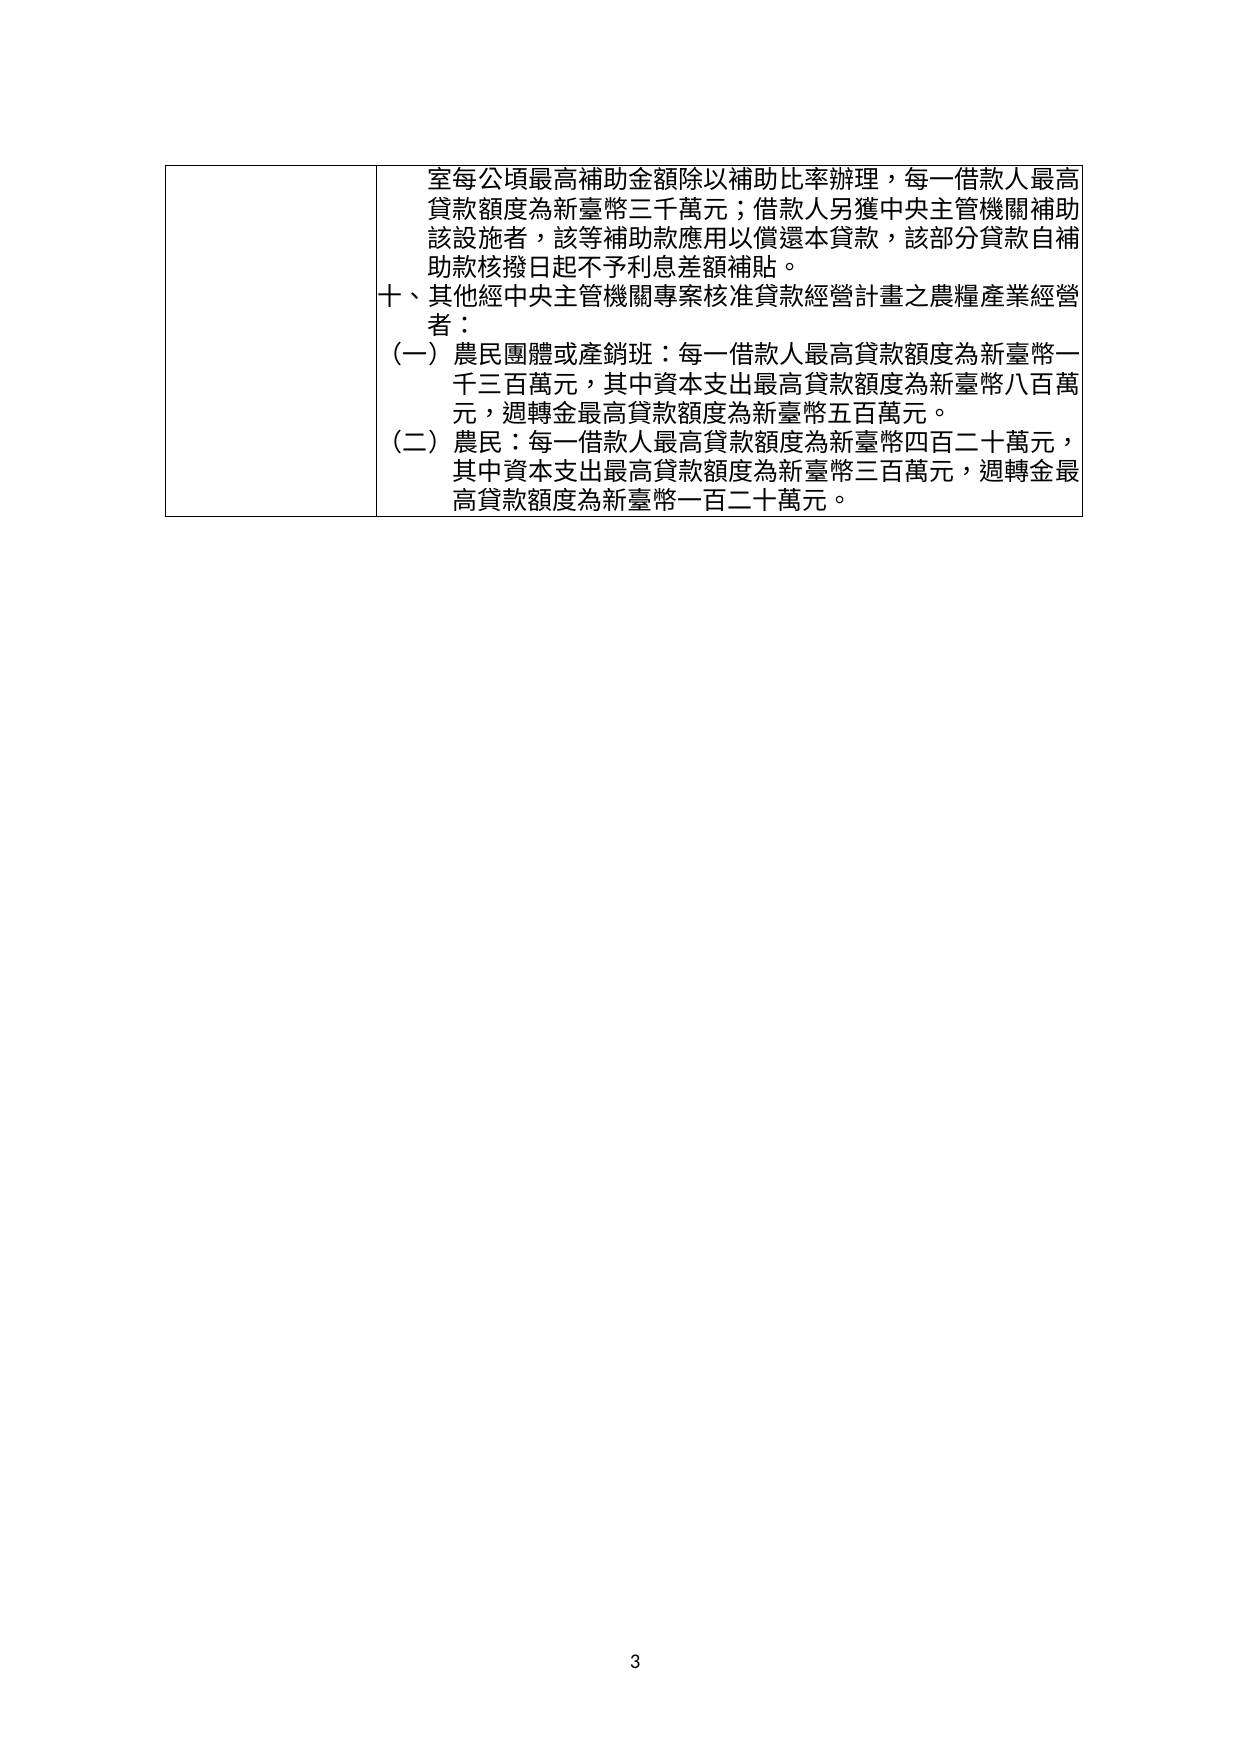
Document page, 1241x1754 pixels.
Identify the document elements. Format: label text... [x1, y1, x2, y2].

table_cell 室每公頃最高補助金額除以補助比率辦理，每一借款人最高貸款額度為新臺幣三千萬元；借款人另獲中央主管機關補助該設施者，該等補助款應用以償還本貸款，該部分貸款自補助款核撥日起不予利息差額補貼。 十、其他經中央主管機關專案核准貸款經營計畫之農糧產業經營者： （一）農民團體或產銷班：每一借款人最高貸款額度為新臺幣一千三百萬元，其中資本支出最高貸款額度為新臺幣八百萬元，週轉金最高貸款額度為新臺幣五百萬元。 （二）農民：每一借款人最高貸款額度為新臺幣四百二十萬元，其中資本支出最高貸款額度為新臺幣三百萬元，週轉金最高貸款額度為新臺幣一百二十萬元。 [377, 166, 1082, 516]
table_cell [166, 166, 376, 516]
